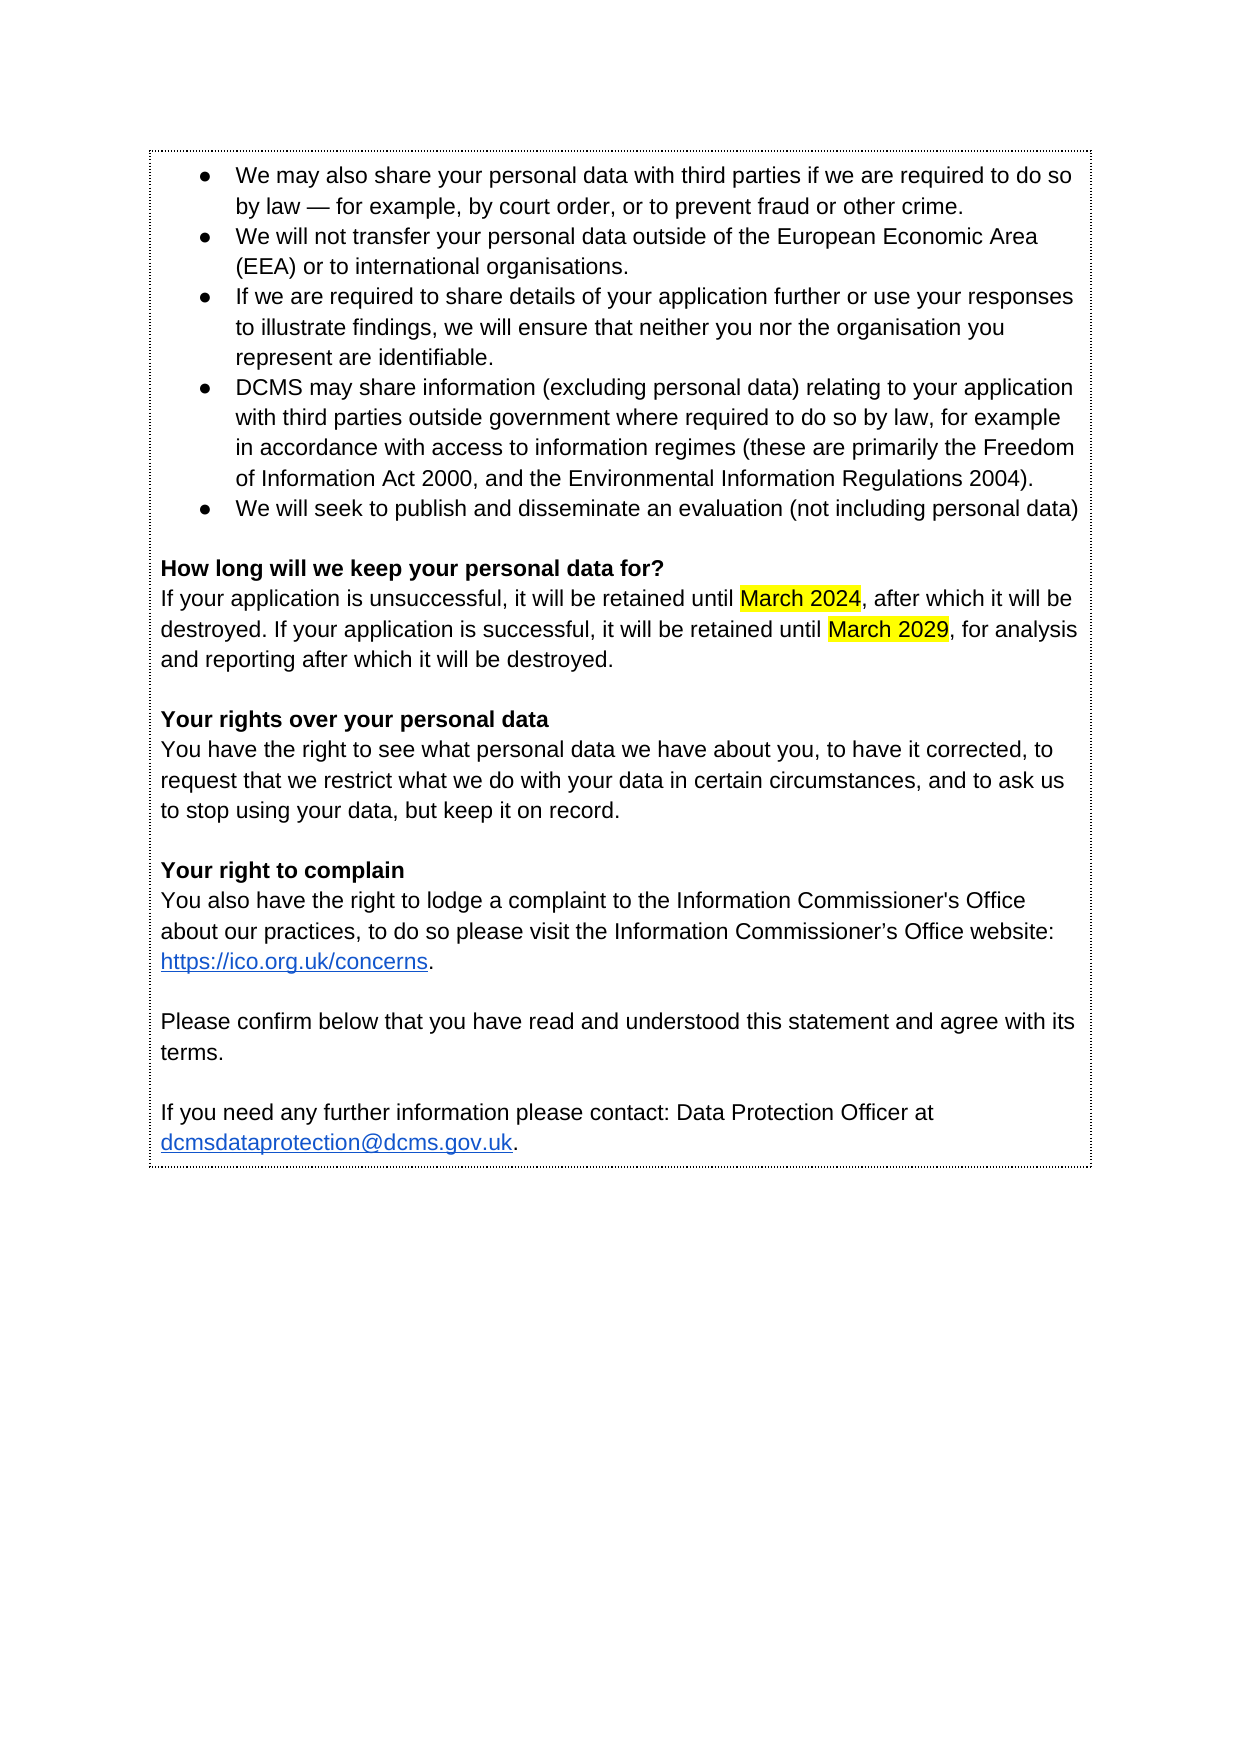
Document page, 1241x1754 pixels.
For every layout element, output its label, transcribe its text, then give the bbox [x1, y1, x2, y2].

table_header All information will be processed in compliance with the Data Protection Act 2018, the General Data Protection Regulation and any other relevant data protection legislation. Who controls the information you provide? The Department for Culture, Media and Sport (DCMS) controls any personal data you provide in your answers. Why are we collecting and processing your personal data? Your personal data is being collected and processed by DCMS to perform fraud checks, assess your application and suitability for the Adventures Away From Home Fund grant. Our legal basis for the processing is that it is necessary for performance of a task in the public interest. Will we share your personal data? Your personal data may be shared with colleagues in DCMS and external individuals participating in the assessment panel or as part of the grant management process. We may also share your personal data with third parties if we are required to do so by law — for example, by court order, or to prevent fraud or other crime. We will not transfer your personal data outside of the European Economic Area (EEA) or to international organisations. If we are required to share details of your application further or use your responses to illustrate findings, we will ensure that neither you nor the organisation you represent are identifiable. DCMS may share information (excluding personal data) relating to your application with third parties outside government where required to do so by law, for example in accordance with access to information regimes (these are primarily the Freedom of Information Act 2000, and the Environmental Information Regulations 2004). We will seek to publish and disseminate an evaluation (not including personal data) How long will we keep your personal data for? If your application is unsuccessful, it will be retained until March 2024, after which it will be destroyed. If your application is successful, it will be retained until March 2029, for analysis and reporting after which it will be destroyed. Your rights over your personal data You have the right to see what personal data we have about you, to have it corrected, to request that we restrict what we do with your data in certain circumstances, and to ask us to stop using your data, but keep it on record. Your right to complain You also have the right to lodge a complaint to the Information Commissioner's Office about our practices, to do so please visit the Information Commissioner’s Office website: https://ico.org.uk/concerns. Please confirm below that you have read and understood this statement and agree with its terms. If you need any further information please contact: Data Protection Officer at dcmsdataprotection@dcms.gov.uk. [150, 150, 1091, 1166]
